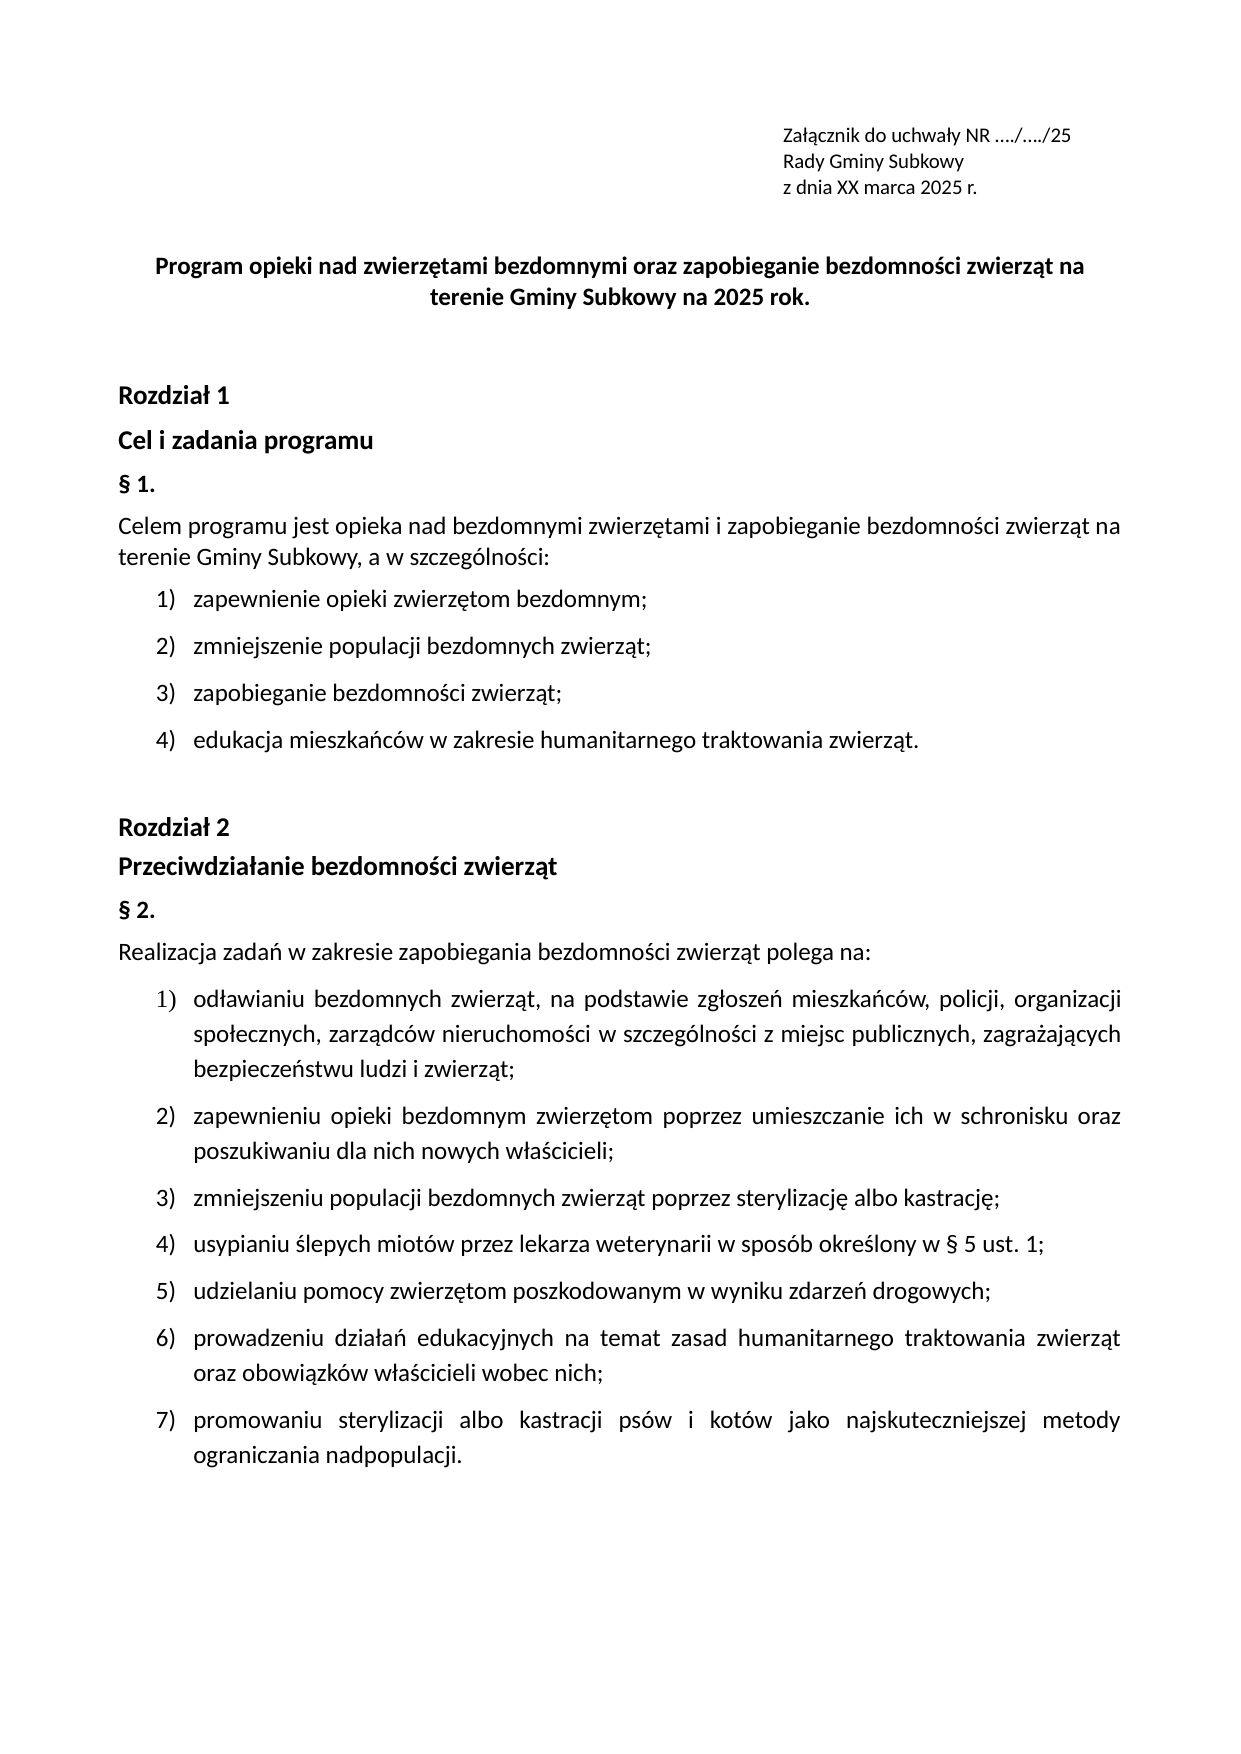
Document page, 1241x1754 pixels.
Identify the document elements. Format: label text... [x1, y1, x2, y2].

text Przeciwdziałanie bezdomności zwierząt [118, 849, 1122, 882]
list edukacja mieszkańców w zakresie humanitarnego traktowania zwierząt. [156, 724, 1122, 754]
text Cel i zadania programu [118, 423, 1122, 456]
text z dnia XX marca 2025 r. [118, 174, 1122, 199]
text Realizacja zadań w zakresie zapobiegania bezdomności zwierząt polega na: [118, 936, 1122, 967]
list zapewnienie opieki zwierzętom bezdomnym; [156, 583, 1122, 614]
text Celem programu jest opieka nad bezdomnymi zwierzętami i zapobieganie bezdomności zwierząt na terenie Gminy Subkowy, a w szczególności: [118, 511, 1122, 572]
list odławianiu bezdomnych zwierząt, na podstawie zgłoszeń mieszkańców, policji, organizacji społecznych, zarządców nieruchomości w szczególności z miejsc publicznych, zagrażających bezpieczeństwu ludzi i zwierząt; [156, 983, 1122, 1083]
text Rozdział 1 [118, 378, 1122, 411]
text Rozdział 2 [118, 810, 1122, 843]
text Załącznik do uchwały NR …./…./25 [118, 118, 1122, 149]
list usypianiu ślepych miotów przez lekarza weterynarii w sposób określony w § 5 ust. 1; [156, 1229, 1122, 1259]
text Rady Gminy Subkowy [118, 149, 1122, 174]
text § 2. [118, 894, 1122, 924]
list zmniejszeniu populacji bezdomnych zwierząt poprzez sterylizację albo kastrację; [156, 1182, 1122, 1212]
list promowaniu sterylizacji albo kastracji psów i kotów jako najskuteczniejszej metody ograniczania nadpopulacji. [156, 1404, 1122, 1470]
list zmniejszenie populacji bezdomnych zwierząt; [156, 630, 1122, 661]
text § 1. [118, 468, 1122, 499]
text Program opieki nad zwierzętami bezdomnymi oraz zapobieganie bezdomności zwierząt na terenie Gminy Subkowy na 2025 rok. [118, 250, 1122, 311]
list zapewnieniu opieki bezdomnym zwierzętom poprzez umieszczanie ich w schronisku oraz poszukiwaniu dla nich nowych właścicieli; [156, 1100, 1122, 1165]
list udzielaniu pomocy zwierzętom poszkodowanym w wyniku zdarzeń drogowych; [156, 1276, 1122, 1306]
list prowadzeniu działań edukacyjnych na temat zasad humanitarnego traktowania zwierząt oraz obowiązków właścicieli wobec nich; [156, 1322, 1122, 1388]
list zapobieganie bezdomności zwierząt; [156, 677, 1122, 708]
